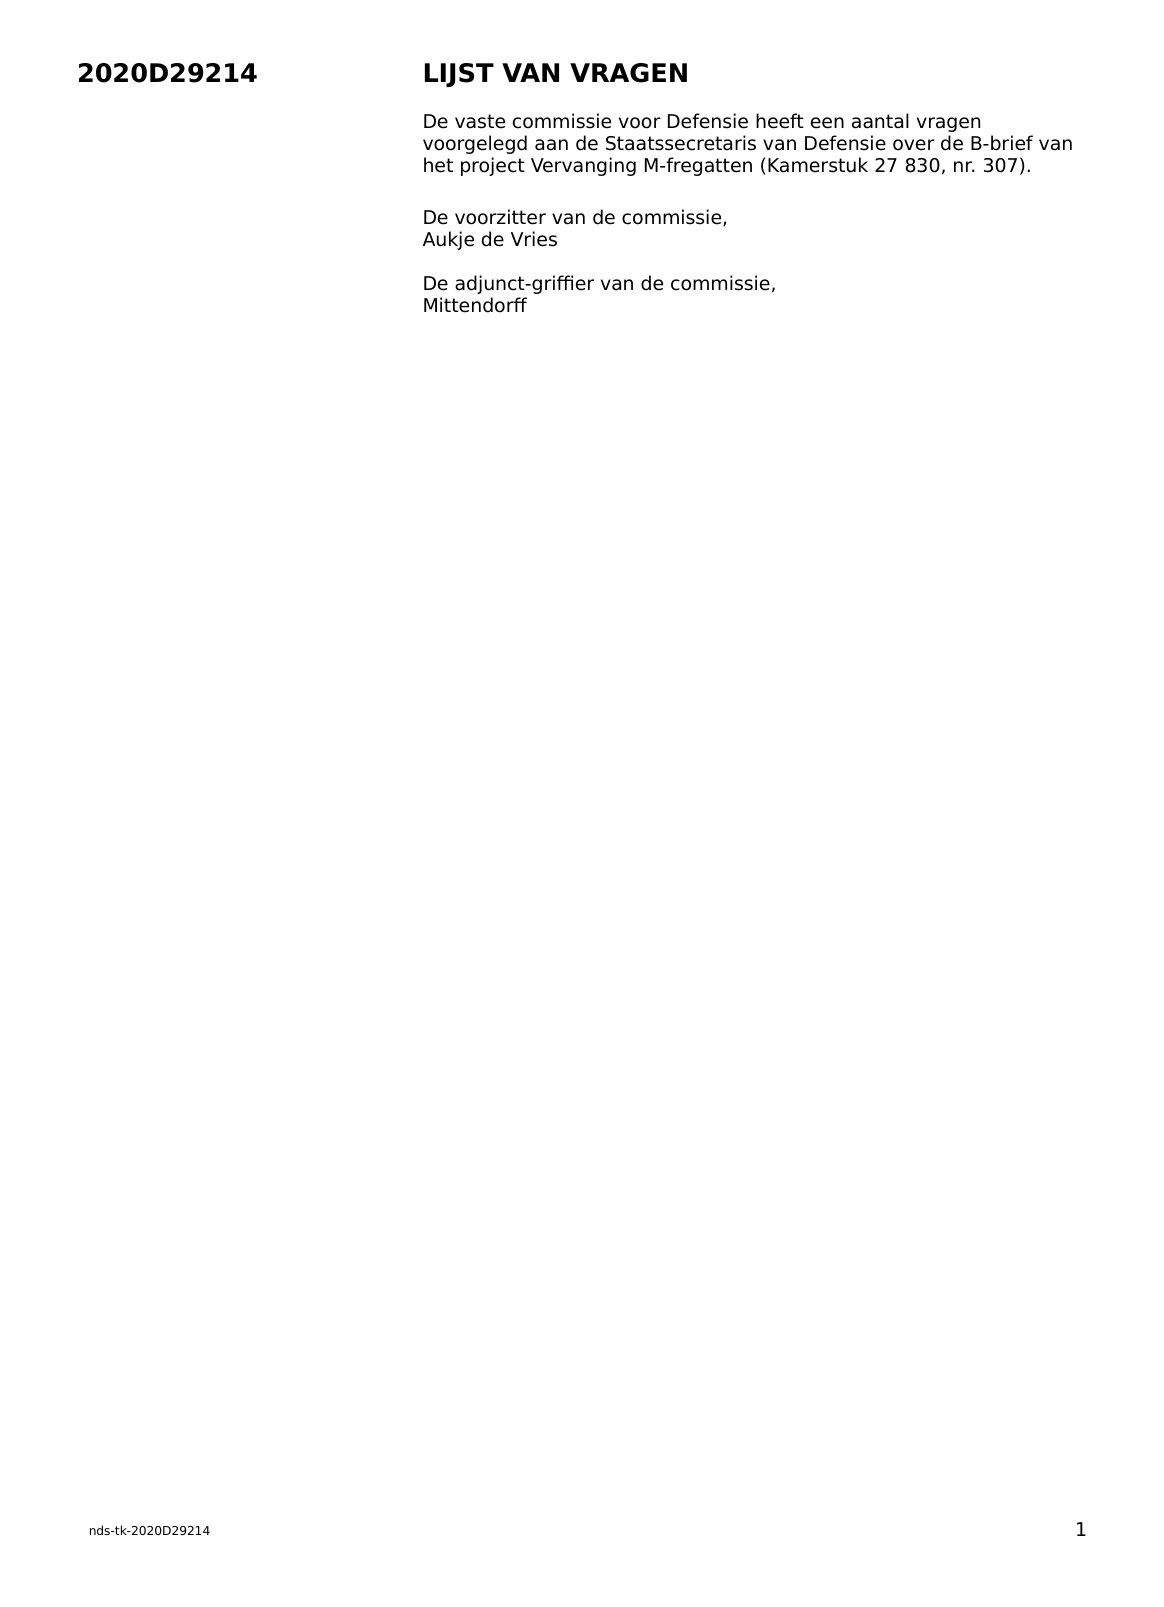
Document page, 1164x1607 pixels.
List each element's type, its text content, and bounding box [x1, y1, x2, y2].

text De voorzitter van de commissie, Aukje de Vries [422, 207, 1087, 251]
text 2020D29214 LIJST VAN VRAGEN [77, 59, 1087, 89]
text De vaste commissie voor Defensie heeft een aantal vragen voorgelegd aan de Staatssecretaris van Defensie over de B-brief van het project Vervanging M-fregatten (Kamerstuk 27 830, nr. 307). [422, 111, 1087, 177]
text De adjunct-griffier van de commissie, Mittendorff [422, 273, 1087, 317]
text nds-tk-2020D29214 [88, 1524, 323, 1538]
